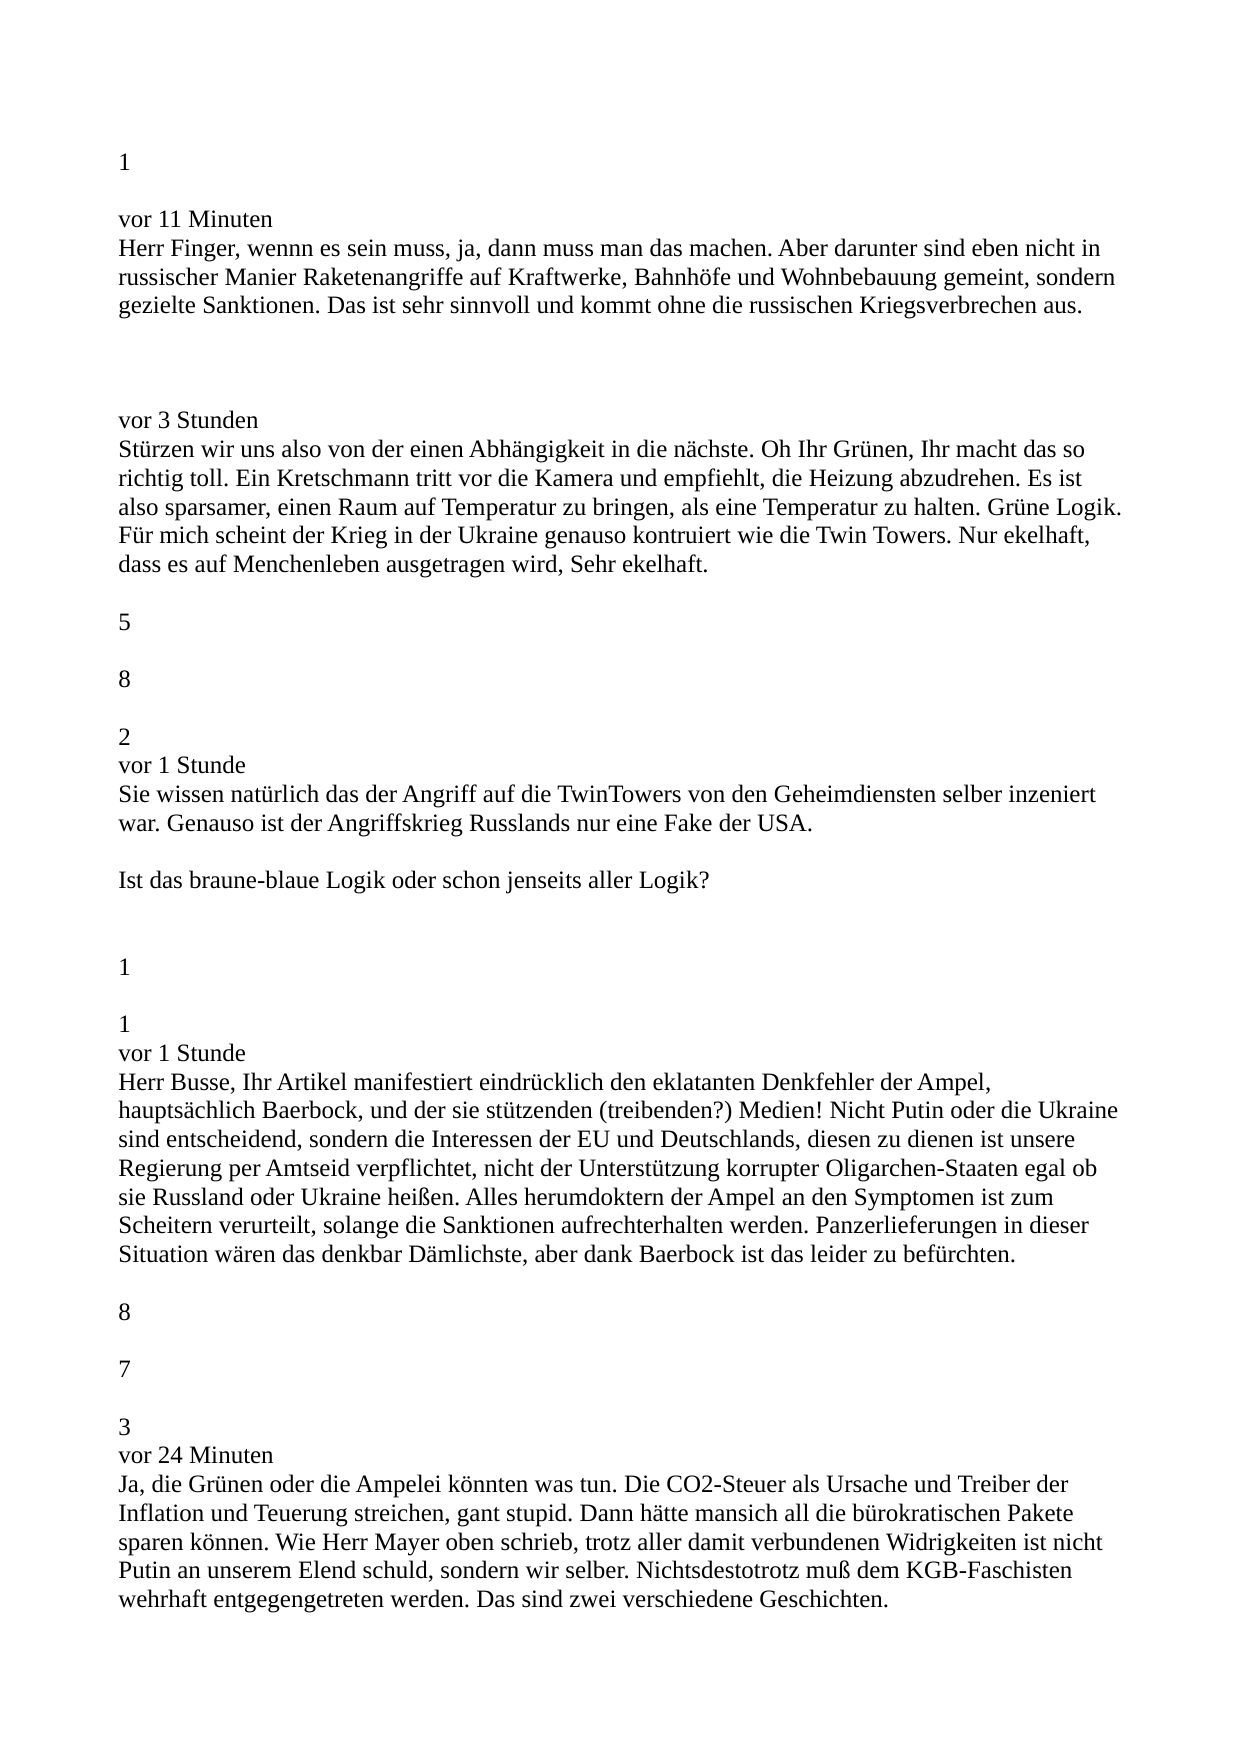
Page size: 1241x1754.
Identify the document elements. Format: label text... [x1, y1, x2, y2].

text 1 [118, 952, 1122, 981]
text 5 [118, 607, 1122, 636]
text vor 1 Stunde [118, 751, 1122, 779]
text vor 24 Minuten [118, 1441, 1122, 1469]
text 7 [118, 1354, 1122, 1383]
text Ja, die Grünen oder die Ampelei könnten was tun. Die CO2-Steuer als Ursache und Treiber der Inflation und Teuerung streichen, gant stupid. Dann hätte mansich all die bürokratischen Pakete sparen können. Wie Herr Mayer oben schrieb, trotz aller damit verbundenen Widrigkeiten ist nicht Putin an unserem Elend schuld, sondern wir selber. Nichtsdestotrotz muß dem KGB-Faschisten wehrhaft entgegengetreten werden. Das sind zwei verschiedene Geschichten. [118, 1469, 1122, 1613]
text Herr Finger, wennn es sein muss, ja, dann muss man das machen. Aber darunter sind eben nicht in russischer Manier Raketenangriffe auf Kraftwerke, Bahnhöfe und Wohnbebauung gemeint, sondern gezielte Sanktionen. Das ist sehr sinnvoll und kommt ohne die russischen Kriegsverbrechen aus. [118, 233, 1122, 319]
text 8 [118, 664, 1122, 693]
text Sie wissen natürlich das der Angriff auf die TwinTowers von den Geheimdiensten selber inzeniert war. Genauso ist der Angriffskrieg Russlands nur eine Fake der USA. [118, 779, 1122, 837]
text 1 [118, 1009, 1122, 1038]
text Stürzen wir uns also von der einen Abhängigkeit in die nächste. Oh Ihr Grünen, Ihr macht das so richtig toll. Ein Kretschmann tritt vor die Kamera und empfiehlt, die Heizung abzudrehen. Es ist also sparsamer, einen Raum auf Temperatur zu bringen, als eine Temperatur zu halten. Grüne Logik. Für mich scheint der Krieg in der Ukraine genauso kontruiert wie die Twin Towers. Nur ekelhaft, dass es auf Menchenleben ausgetragen wird, Sehr ekelhaft. [118, 434, 1122, 578]
text vor 1 Stunde [118, 1038, 1122, 1067]
text 8 [118, 1297, 1122, 1326]
text Ist das braune-blaue Logik oder schon jenseits aller Logik? [118, 866, 1122, 894]
text vor 11 Minuten [118, 204, 1122, 233]
text 1 [118, 147, 1122, 176]
text vor 3 Stunden [118, 406, 1122, 434]
text 3 [118, 1412, 1122, 1441]
text Herr Busse, Ihr Artikel manifestiert eindrücklich den eklatanten Denkfehler der Ampel, hauptsächlich Baerbock, und der sie stützenden (treibenden?) Medien! Nicht Putin oder die Ukraine sind entscheidend, sondern die Interessen der EU und Deutschlands, diesen zu dienen ist unsere Regierung per Amtseid verpflichtet, nicht der Unterstützung korrupter Oligarchen-Staaten egal ob sie Russland oder Ukraine heißen. Alles herumdoktern der Ampel an den Symptomen ist zum Scheitern verurteilt, solange die Sanktionen aufrechterhalten werden. Panzerlieferungen in dieser Situation wären das denkbar Dämlichste, aber dank Baerbock ist das leider zu befürchten. [118, 1067, 1122, 1268]
text 2 [118, 722, 1122, 751]
